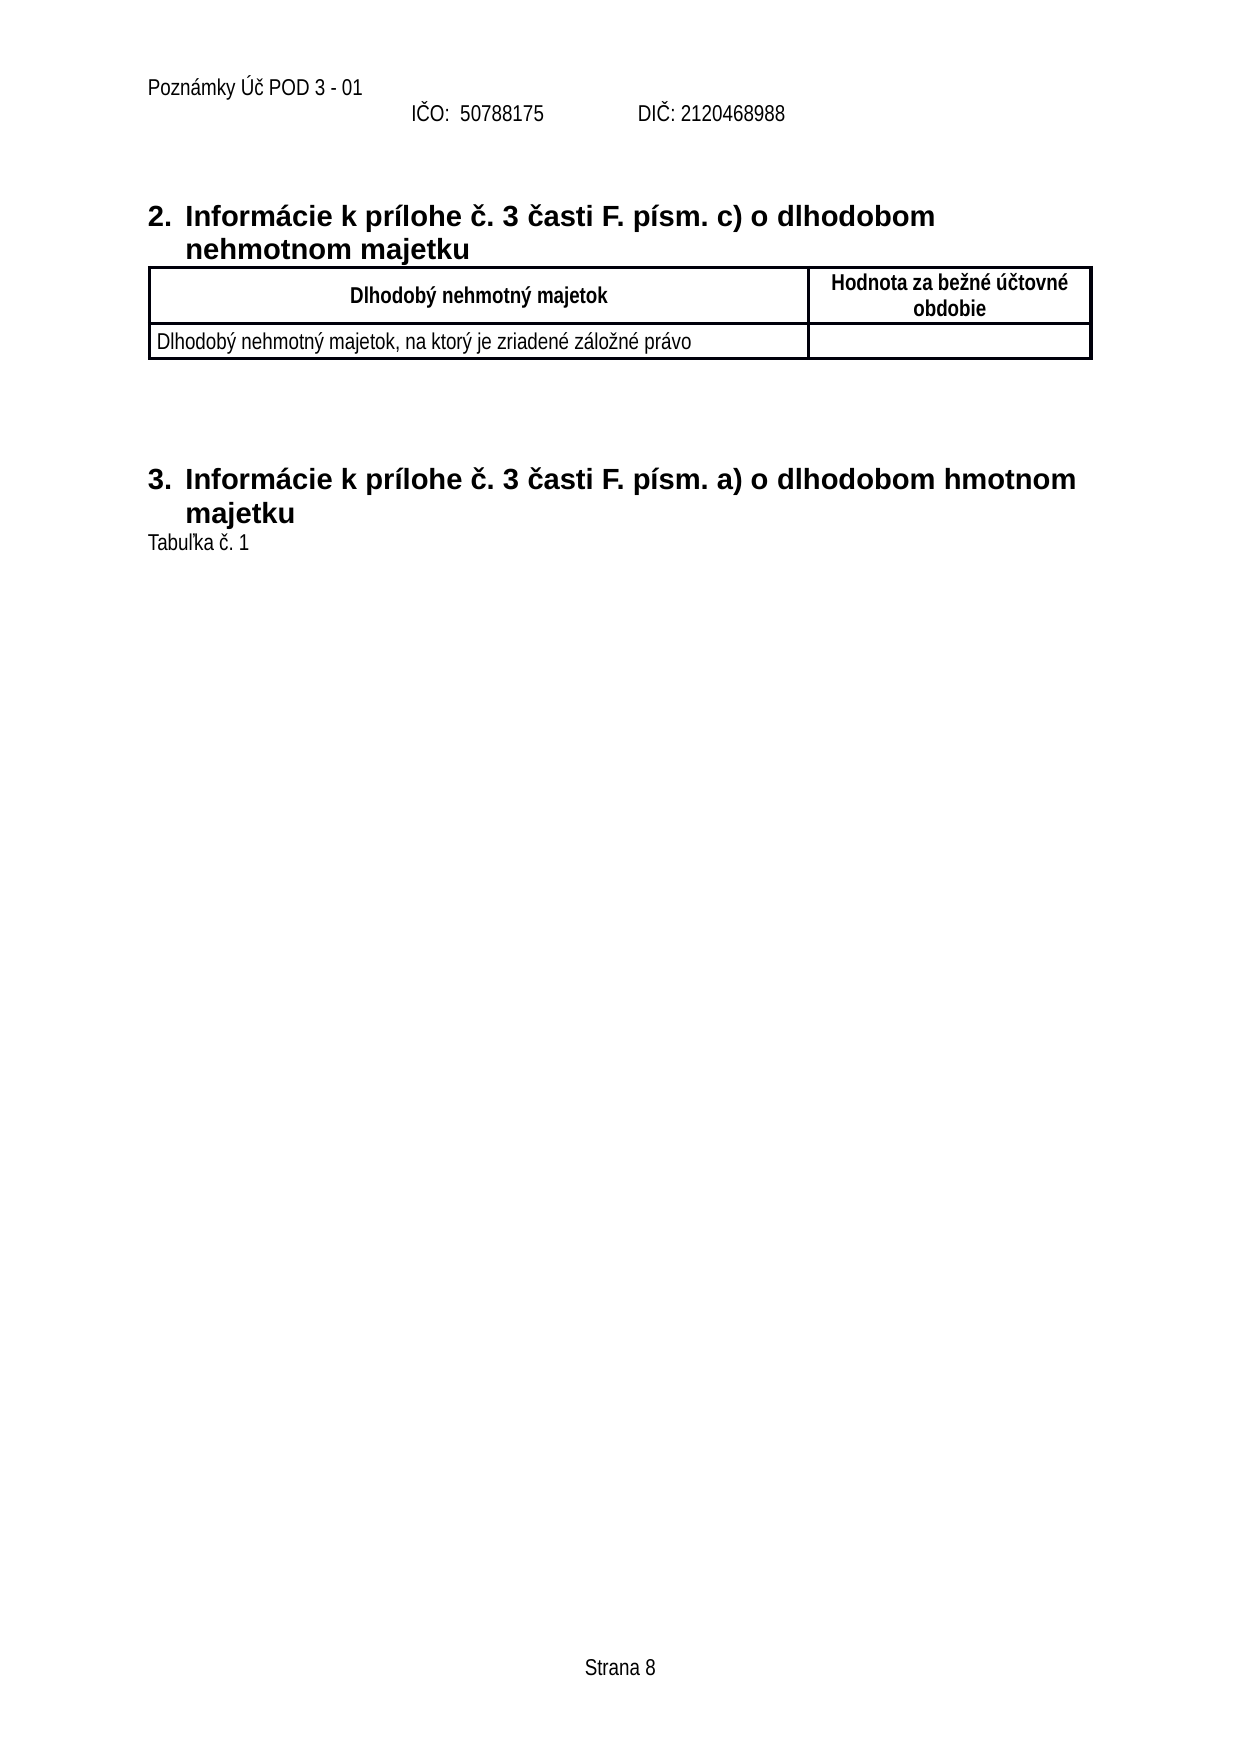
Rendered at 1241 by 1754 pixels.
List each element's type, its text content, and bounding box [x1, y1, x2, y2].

title Informácie k prílohe č. 3 časti F. písm. a) o dlhodobom hmotnom majetku [148, 462, 1092, 529]
table_cell [810, 325, 1089, 357]
table_header Hodnota za bežné účtovné obdobie [810, 269, 1089, 322]
table_cell Dlhodobý nehmotný majetok, na ktorý je zriadené záložné právo [151, 325, 807, 357]
text Tabuľka č. 1 [148, 529, 1092, 556]
table_header Dlhodobý nehmotný majetok [151, 269, 807, 322]
title Informácie k prílohe č. 3 časti F. písm. c) o dlhodobom nehmotnom majetku [148, 199, 1092, 266]
